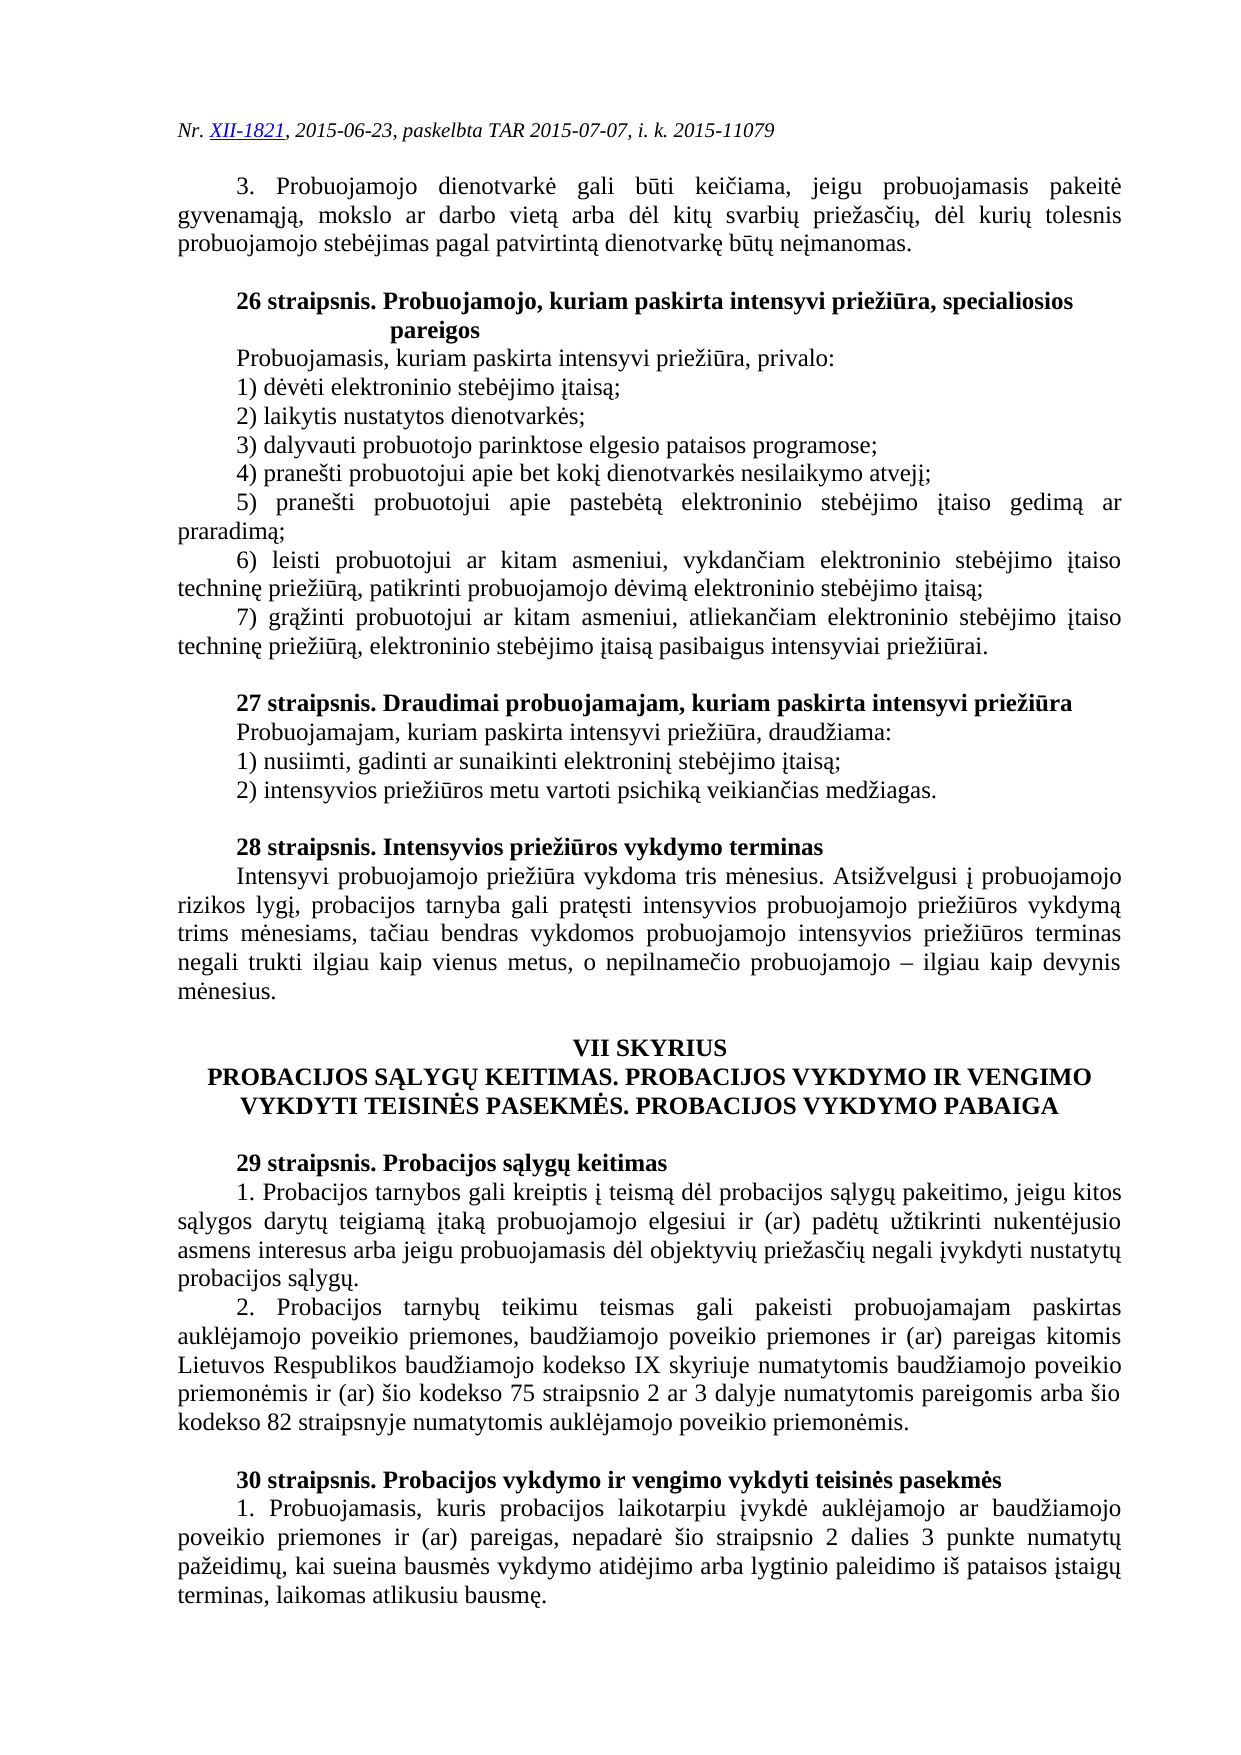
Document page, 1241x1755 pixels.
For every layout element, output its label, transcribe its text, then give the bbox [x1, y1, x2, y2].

text Intensyvi probuojamojo priežiūra vykdoma tris mėnesius. Atsižvelgusi į probuojamojo rizikos lygį, probacijos tarnyba gali pratęsti intensyvios probuojamojo priežiūros vykdymą trims mėnesiams, tačiau bendras vykdomos probuojamojo intensyvios priežiūros terminas negali trukti ilgiau kaip vienus metus, o nepilnamečio probuojamojo – ilgiau kaip devynis mėnesius. [177, 861, 1122, 1005]
text 3. Probuojamojo dienotvarkė gali būti keičiama, jeigu probuojamasis pakeitė gyvenamąją, mokslo ar darbo vietą arba dėl kitų svarbių priežasčių, dėl kurių tolesnis probuojamojo stebėjimas pagal patvirtintą dienotvarkę būtų neįmanomas. [177, 171, 1122, 257]
text 2) laikytis nustatytos dienotvarkės; [177, 401, 1122, 430]
text 29 straipsnis. Probacijos sąlygų keitimas [177, 1148, 1122, 1177]
text 6) leisti probuotojui ar kitam asmeniui, vykdančiam elektroninio stebėjimo įtaiso techninę priežiūrą, patikrinti probuojamojo dėvimą elektroninio stebėjimo įtaisą; [177, 545, 1122, 602]
text 26 straipsnis. Probuojamojo, kuriam paskirta intensyvi priežiūra, specialiosios pareigos [236, 286, 1122, 343]
text 4) pranešti probuotojui apie bet kokį dienotvarkės nesilaikymo atvejį; [177, 458, 1122, 487]
text VII SKYRIUS [177, 1033, 1122, 1062]
text 7) grąžinti probuotojui ar kitam asmeniui, atliekančiam elektroninio stebėjimo įtaiso techninę priežiūrą, elektroninio stebėjimo įtaisą pasibaigus intensyviai priežiūrai. [177, 602, 1122, 660]
text Probuojamasis, kuriam paskirta intensyvi priežiūra, privalo: [177, 343, 1122, 372]
text PROBACIJOS SĄLYGŲ KEITIMAS. PROBACIJOS VYKDYMO IR VENGIMO VYKDYTI TEISINĖS PASEKMĖS. PROBACIJOS VYKDYMO PABAIGA [177, 1062, 1122, 1120]
text 2. Probacijos tarnybų teikimu teismas gali pakeisti probuojamajam paskirtas auklėjamojo poveikio priemones, baudžiamojo poveikio priemones ir (ar) pareigas kitomis Lietuvos Respublikos baudžiamojo kodekso IX skyriuje numatytomis baudžiamojo poveikio priemonėmis ir (ar) šio kodekso 75 straipsnio 2 ar 3 dalyje numatytomis pareigomis arba šio kodekso 82 straipsnyje numatytomis auklėjamojo poveikio priemonėmis. [177, 1292, 1122, 1436]
text 3) dalyvauti probuotojo parinktose elgesio pataisos programose; [177, 430, 1122, 458]
text 1) dėvėti elektroninio stebėjimo įtaisą; [177, 372, 1122, 401]
text 1) nusiimti, gadinti ar sunaikinti elektroninį stebėjimo įtaisą; [177, 746, 1122, 775]
text Probuojamajam, kuriam paskirta intensyvi priežiūra, draudžiama: [177, 717, 1122, 746]
text 2) intensyvios priežiūros metu vartoti psichiką veikiančias medžiagas. [177, 775, 1122, 803]
text Nr. XII-1821, 2015-06-23, paskelbta TAR 2015-07-07, i. k. 2015-11079 [177, 118, 1122, 142]
text 28 straipsnis. Intensyvios priežiūros vykdymo terminas [177, 832, 1122, 861]
text 30 straipsnis. Probacijos vykdymo ir vengimo vykdyti teisinės pasekmės [177, 1465, 1122, 1493]
text 1. Probuojamasis, kuris probacijos laikotarpiu įvykdė auklėjamojo ar baudžiamojo poveikio priemones ir (ar) pareigas, nepadarė šio straipsnio 2 dalies 3 punkte numatytų pažeidimų, kai sueina bausmės vykdymo atidėjimo arba lygtinio paleidimo iš pataisos įstaigų terminas, laikomas atlikusiu bausmę. [177, 1493, 1122, 1608]
text 27 straipsnis. Draudimai probuojamajam, kuriam paskirta intensyvi priežiūra [177, 688, 1122, 717]
text 5) pranešti probuotojui apie pastebėtą elektroninio stebėjimo įtaiso gedimą ar praradimą; [177, 487, 1122, 545]
text 1. Probacijos tarnybos gali kreiptis į teismą dėl probacijos sąlygų pakeitimo, jeigu kitos sąlygos darytų teigiamą įtaką probuojamojo elgesiui ir (ar) padėtų užtikrinti nukentėjusio asmens interesus arba jeigu probuojamasis dėl objektyvių priežasčių negali įvykdyti nustatytų probacijos sąlygų. [177, 1177, 1122, 1292]
